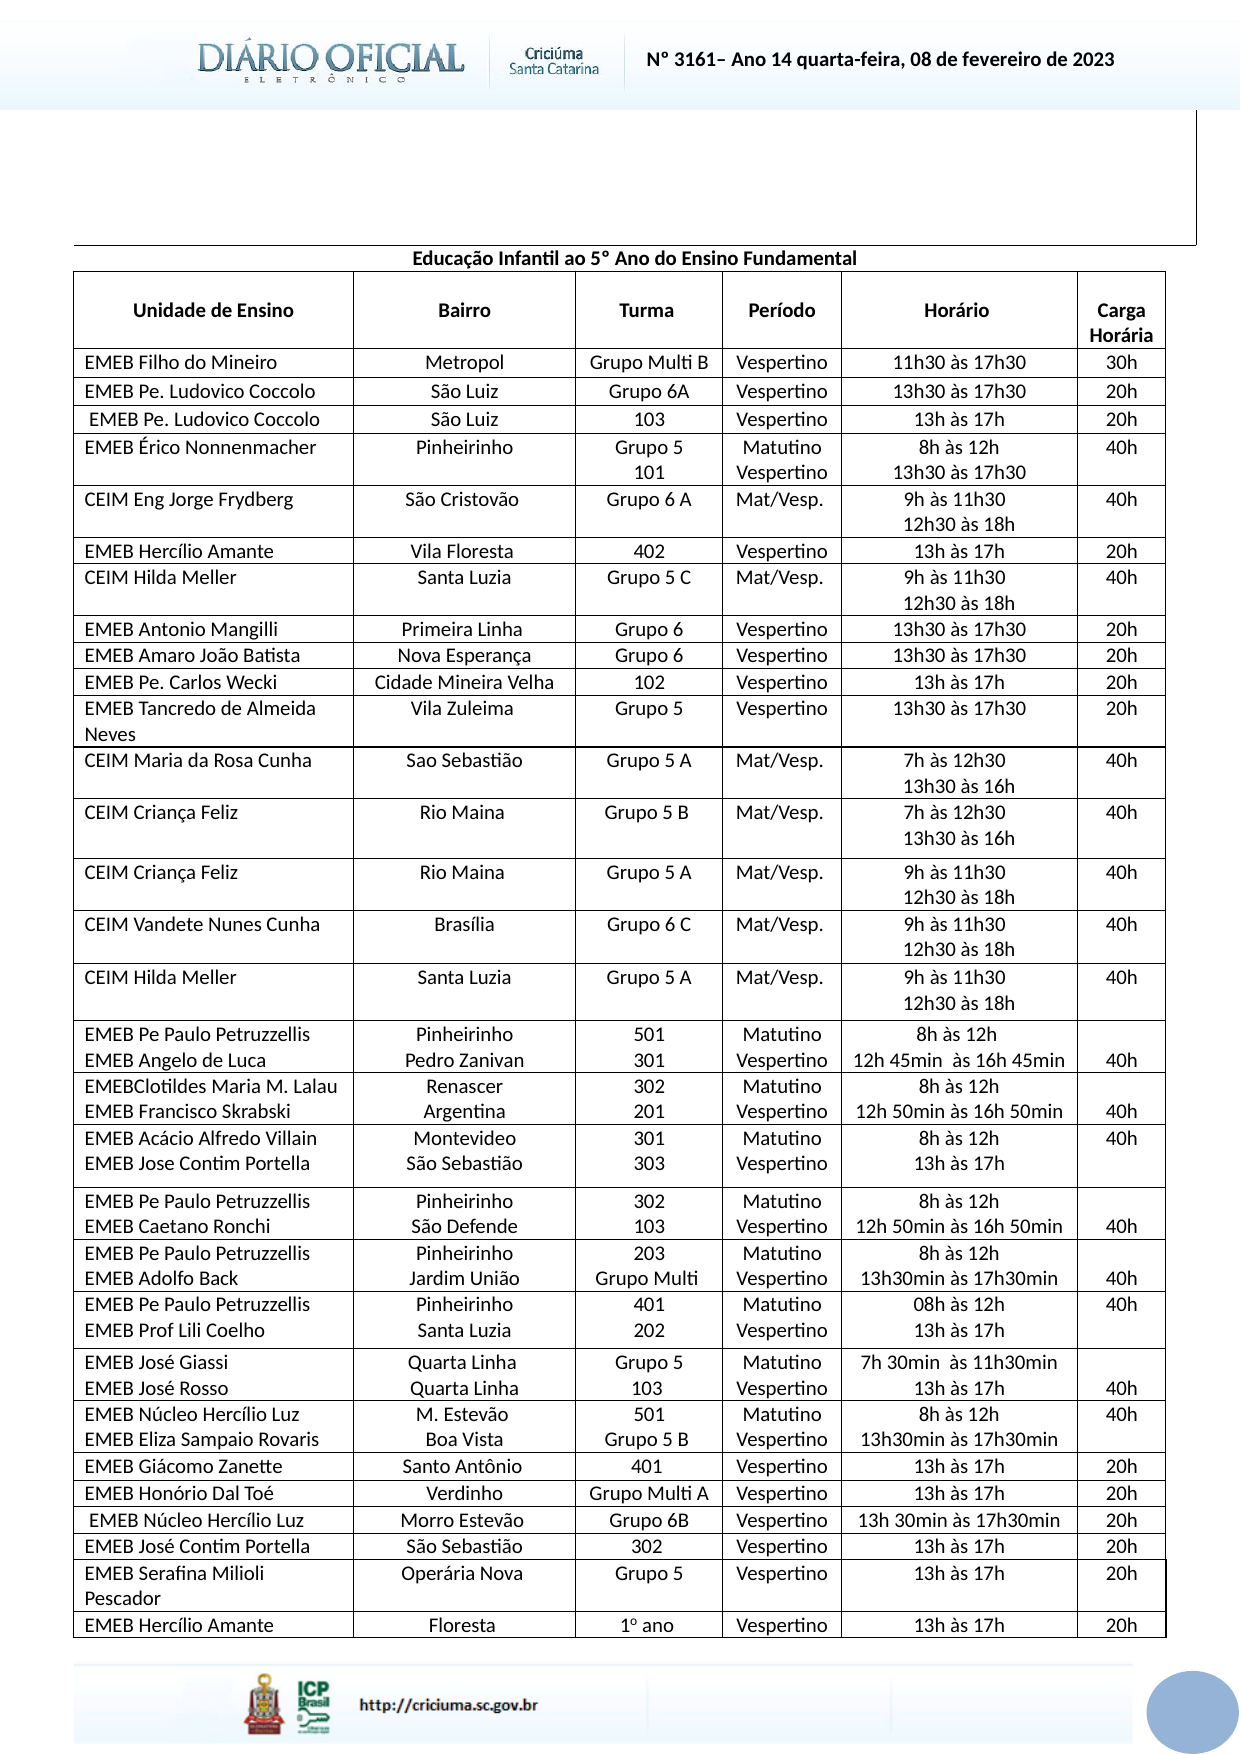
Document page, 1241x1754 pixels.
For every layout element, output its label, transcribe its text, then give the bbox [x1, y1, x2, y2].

table_cell 20h [1078, 538, 1165, 563]
table_cell EMEB Pe Paulo Petruzzellis EMEB Angelo de Luca [74, 1021, 353, 1072]
table_cell Matutino Vespertino [723, 1401, 841, 1452]
table_cell São Cristovão [354, 486, 575, 537]
table_cell EMEB Pe. Ludovico Coccolo [74, 378, 353, 405]
table_cell 40h [1078, 564, 1165, 615]
table_cell Grupo 5 [576, 1560, 722, 1611]
table_cell 11h30 às 17h30 [842, 349, 1077, 377]
table_cell Grupo Multi A [576, 1481, 722, 1506]
table_cell Mat/Vesp. [723, 799, 841, 858]
table_cell 9h às 11h30 12h30 às 18h [842, 911, 1077, 963]
table_header Turma [576, 272, 722, 348]
table_cell Matutino Vespertino [723, 434, 841, 485]
table_cell 203 Grupo Multi [576, 1240, 722, 1291]
table_cell Grupo 5 B [576, 799, 722, 858]
table_cell Grupo 5 A [576, 748, 722, 798]
table_cell Matutino Vespertino [723, 1240, 841, 1291]
table_cell 20h [1078, 1534, 1165, 1559]
table_cell 20h [1078, 1612, 1165, 1637]
table_cell CEIM Criança Feliz [74, 799, 353, 858]
table_cell CEIM Criança Feliz [74, 859, 353, 910]
table_cell CEIM Maria da Rosa Cunha [74, 748, 353, 798]
table_cell Renascer Argentina [354, 1073, 575, 1124]
table_cell 9h às 11h30 12h30 às 18h [842, 964, 1077, 1020]
table_cell Grupo 5 A [576, 859, 722, 910]
table_cell Matutino Vespertino [723, 1073, 841, 1124]
table_cell EMEB Acácio Alfredo Villain EMEB Jose Contim Portella [74, 1125, 353, 1187]
table_cell 13h às 17h [842, 406, 1077, 433]
table_cell 8h às 12h 13h às 17h [842, 1125, 1077, 1187]
table_cell 20h [1078, 1481, 1165, 1506]
table_cell Brasília [354, 911, 575, 963]
table_cell 8h às 12h 12h 50min às 16h 50min [842, 1188, 1077, 1239]
table_header Carga Horária [1078, 272, 1165, 348]
table_cell CEIM Vandete Nunes Cunha [74, 911, 353, 963]
table_cell 13h30 às 17h30 [842, 378, 1077, 405]
text Educação Infantil ao 5º Ano do Ensino Fundamental [74, 245, 1196, 271]
table_cell Operária Nova [354, 1560, 575, 1611]
table_cell Pinheirinho São Defende [354, 1188, 575, 1239]
table_cell EMEB Núcleo Hercílio Luz EMEB Eliza Sampaio Rovaris [74, 1401, 353, 1452]
table_cell 401 [576, 1453, 722, 1479]
table_cell EMEB Pe. Ludovico Coccolo [74, 406, 353, 433]
table_cell Mat/Vesp. [723, 564, 841, 615]
table_cell EMEB José Contim Portella [74, 1534, 353, 1559]
table_cell 40h [1078, 1292, 1165, 1348]
table_cell 8h às 12h 12h 50min às 16h 50min [842, 1073, 1077, 1124]
table_cell 20h [1078, 643, 1165, 668]
table_cell 20h [1078, 378, 1165, 405]
table_cell 40h [1078, 748, 1165, 798]
table_cell 102 [576, 669, 722, 694]
table_cell Vespertino [723, 406, 841, 433]
table_cell 13h às 17h [842, 538, 1077, 563]
table_cell 7h 30min às 11h30min 13h às 17h [842, 1349, 1077, 1400]
table_cell São Luiz [354, 378, 575, 405]
table_cell EMEB Hercílio Amante [74, 1612, 353, 1637]
table_cell Pinheirinho Jardim União [354, 1240, 575, 1291]
table_cell Santo Antônio [354, 1453, 575, 1479]
table_cell EMEB Pe Paulo Petruzzellis EMEB Adolfo Back [74, 1240, 353, 1291]
table_cell Pinheirinho Santa Luzia [354, 1292, 575, 1348]
table_cell Vespertino [723, 378, 841, 405]
table_cell EMEB Honório Dal Toé [74, 1481, 353, 1506]
table_cell 20h [1078, 1453, 1165, 1479]
table_cell Mat/Vesp. [723, 911, 841, 963]
table_cell 40h [1078, 911, 1165, 963]
table_cell 501 301 [576, 1021, 722, 1072]
table_cell Vespertino [723, 1612, 841, 1637]
table_cell Santa Luzia [354, 964, 575, 1020]
table_cell Mat/Vesp. [723, 748, 841, 798]
table_cell Vespertino [723, 1560, 841, 1611]
table_cell Vespertino [723, 669, 841, 694]
table_cell 13h 30min às 17h30min [842, 1507, 1077, 1532]
table_cell 20h [1078, 1507, 1165, 1532]
table_cell Matutino Vespertino [723, 1125, 841, 1187]
table_cell 40h [1078, 486, 1165, 537]
table_cell São Luiz [354, 406, 575, 433]
table_cell EMEB Pe. Carlos Wecki [74, 669, 353, 694]
table_cell 13h às 17h [842, 1560, 1077, 1611]
table_cell 08h às 12h 13h às 17h [842, 1292, 1077, 1348]
table_cell Montevideo São Sebastião [354, 1125, 575, 1187]
table_cell Vila Floresta [354, 538, 575, 563]
table_cell Grupo 5 A [576, 964, 722, 1020]
table_cell 40h [1078, 434, 1165, 485]
table_cell 13h às 17h [842, 1453, 1077, 1479]
table_header Bairro [354, 272, 575, 348]
table_cell Floresta [354, 1612, 575, 1637]
table_cell Grupo 6 [576, 643, 722, 668]
table_cell EMEB Amaro João Batista [74, 643, 353, 668]
table_cell Vila Zuleima [354, 696, 575, 746]
table_cell Rio Maina [354, 859, 575, 910]
table_cell Mat/Vesp. [723, 859, 841, 910]
table_cell M. Estevão Boa Vista [354, 1401, 575, 1452]
table_cell Grupo 5 [576, 696, 722, 746]
table_cell 13h30 às 17h30 [842, 616, 1077, 642]
table_cell EMEB Filho do Mineiro [74, 349, 353, 377]
table_cell 20h [1078, 616, 1165, 642]
table_cell Matutino Vespertino [723, 1188, 841, 1239]
table_cell Cidade Mineira Velha [354, 669, 575, 694]
table_cell EMEB Pe Paulo Petruzzellis EMEB Prof Lili Coelho [74, 1292, 353, 1348]
table_cell 401 202 [576, 1292, 722, 1348]
table_cell 20h [1078, 406, 1165, 433]
table_cell Mat/Vesp. [723, 486, 841, 537]
table_cell Vespertino [723, 349, 841, 377]
table_cell 40h [1078, 1240, 1165, 1291]
table_cell Grupo 6 A [576, 486, 722, 537]
table_cell Santa Luzia [354, 564, 575, 615]
table_cell 40h [1078, 859, 1165, 910]
table_cell 40h [1078, 1073, 1165, 1124]
table_header Horário [842, 272, 1077, 348]
table_cell Grupo 5 C [576, 564, 722, 615]
table_cell CEIM Eng Jorge Frydberg [74, 486, 353, 537]
table_cell 20h [1078, 1560, 1165, 1611]
table_cell Vespertino [723, 616, 841, 642]
table_cell CEIM Hilda Meller [74, 564, 353, 615]
table_cell 8h às 12h 13h30min às 17h30min [842, 1240, 1077, 1291]
table_cell 40h [1078, 1401, 1165, 1452]
table_cell 501 Grupo 5 B [576, 1401, 722, 1452]
table_cell Grupo 6B [576, 1507, 722, 1532]
table_cell EMEB José Giassi EMEB José Rosso [74, 1349, 353, 1400]
table_cell 8h às 12h 12h 45min às 16h 45min [842, 1021, 1077, 1072]
table_cell EMEB Hercílio Amante [74, 538, 353, 563]
table_cell 301 303 [576, 1125, 722, 1187]
table_cell Grupo 5 101 [576, 434, 722, 485]
table_cell 402 [576, 538, 722, 563]
table_cell Matutino Vespertino [723, 1292, 841, 1348]
table_header Unidade de Ensino [74, 272, 353, 348]
table_cell EMEB Núcleo Hercílio Luz [74, 1507, 353, 1532]
table_cell 20h [1078, 696, 1165, 746]
table_cell Matutino Vespertino [723, 1021, 841, 1072]
table_cell Sao Sebastião [354, 748, 575, 798]
table_cell Grupo Multi B [576, 349, 722, 377]
table_cell 7h às 12h30 13h30 às 16h [842, 748, 1077, 798]
table_cell Grupo 5 103 [576, 1349, 722, 1400]
table_cell 8h às 12h 13h30min às 17h30min [842, 1401, 1077, 1452]
table_cell Verdinho [354, 1481, 575, 1506]
table_cell EMEB Giácomo Zanette [74, 1453, 353, 1479]
table_cell 30h [1078, 349, 1165, 377]
table_cell 13h30 às 17h30 [842, 696, 1077, 746]
table_cell EMEB Pe Paulo Petruzzellis EMEB Caetano Ronchi [74, 1188, 353, 1239]
table_cell 7h às 12h30 13h30 às 16h [842, 799, 1077, 858]
table_cell 40h [1078, 1349, 1165, 1400]
table_cell Metropol [354, 349, 575, 377]
table_cell 302 [576, 1534, 722, 1559]
table_cell 9h às 11h30 12h30 às 18h [842, 564, 1077, 615]
table_cell Grupo 6 C [576, 911, 722, 963]
table_cell Grupo 6A [576, 378, 722, 405]
table_cell Vespertino [723, 1534, 841, 1559]
table_cell 8h às 12h 13h30 às 17h30 [842, 434, 1077, 485]
table_cell Primeira Linha [354, 616, 575, 642]
table_cell CEIM Hilda Meller [74, 964, 353, 1020]
table_cell 13h às 17h [842, 1534, 1077, 1559]
table_cell 103 [576, 406, 722, 433]
table_cell 302 201 [576, 1073, 722, 1124]
table_cell Vespertino [723, 643, 841, 668]
table_cell Nova Esperança [354, 643, 575, 668]
table_cell Pinheirinho Pedro Zanivan [354, 1021, 575, 1072]
table_cell Grupo 6 [576, 616, 722, 642]
table_cell 13h às 17h [842, 669, 1077, 694]
table_cell Vespertino [723, 696, 841, 746]
table_cell EMEB Tancredo de Almeida Neves [74, 696, 353, 746]
table_cell Morro Estevão [354, 1507, 575, 1532]
table_cell 40h [1078, 1021, 1165, 1072]
table_cell 13h30 às 17h30 [842, 643, 1077, 668]
table_header Período [723, 272, 841, 348]
table_cell Mat/Vesp. [723, 964, 841, 1020]
table_cell EMEB Antonio Mangilli [74, 616, 353, 642]
table_cell EMEBClotildes Maria M. Lalau EMEB Francisco Skrabski [74, 1073, 353, 1124]
table_cell 9h às 11h30 12h30 às 18h [842, 859, 1077, 910]
table_cell 20h [1078, 669, 1165, 694]
table_cell Vespertino [723, 1453, 841, 1479]
table_cell 13h às 17h [842, 1612, 1077, 1637]
table_cell Vespertino [723, 1481, 841, 1506]
table_cell 1o ano [576, 1612, 722, 1637]
table_cell 40h [1078, 964, 1165, 1020]
table_cell 9h às 11h30 12h30 às 18h [842, 486, 1077, 537]
table_cell EMEB Érico Nonnenmacher [74, 434, 353, 485]
table_cell Pinheirinho [354, 434, 575, 485]
table_cell Matutino Vespertino [723, 1349, 841, 1400]
table_cell Quarta Linha Quarta Linha [354, 1349, 575, 1400]
table_cell 40h [1078, 1188, 1165, 1239]
table_cell Vespertino [723, 1507, 841, 1532]
table_cell 302 103 [576, 1188, 722, 1239]
table_cell EMEB Serafina Milioli Pescador [74, 1560, 353, 1611]
table_cell Vespertino [723, 538, 841, 563]
table_cell Rio Maina [354, 799, 575, 858]
table_cell 13h às 17h [842, 1481, 1077, 1506]
table_cell 40h [1078, 1125, 1165, 1187]
table_cell São Sebastião [354, 1534, 575, 1559]
table_cell 40h [1078, 799, 1165, 858]
